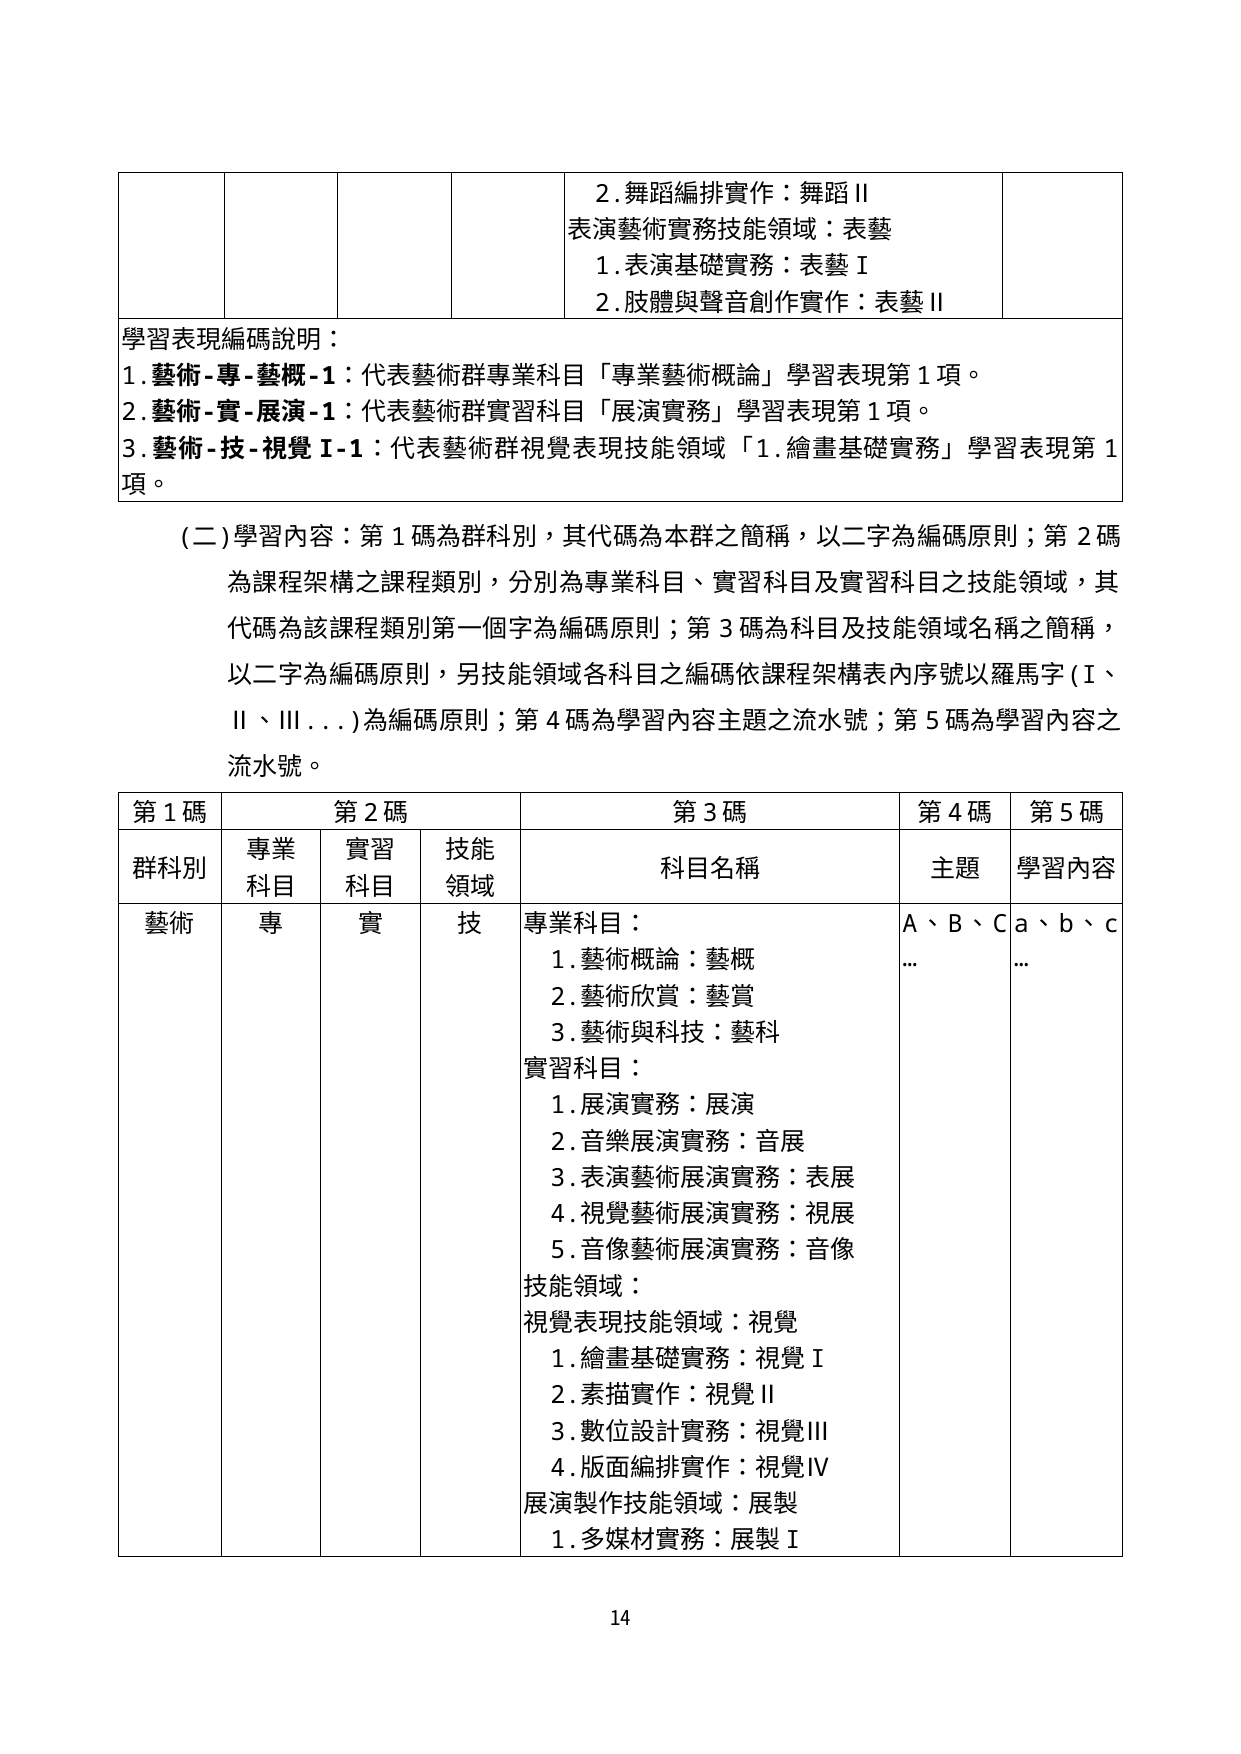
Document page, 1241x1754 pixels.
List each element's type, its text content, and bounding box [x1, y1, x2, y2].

table_header 第4碼 [900, 793, 1010, 829]
table_cell a、b、c… [1011, 904, 1122, 1556]
table_cell [119, 173, 224, 318]
table_cell 學習表現編碼說明： 1.藝術-專-藝概-1：代表藝術群專業科目「專業藝術概論」學習表現第1項。 2.藝術-實-展演-1：代表藝術群實習科目「展演實務」學習表現第1項。 3.藝術-技-視覺I-1：代表藝術群視覺表現技能領域「1.繪畫基礎實務」學習表現第1項。 [119, 319, 1122, 501]
table_cell 實習 科目 [321, 830, 420, 902]
table_cell 專 [222, 904, 320, 1556]
table_cell [1003, 173, 1122, 318]
table_cell 實 [321, 904, 420, 1556]
table_cell 群科別 [119, 830, 221, 902]
table_cell 技能 領域 [421, 830, 520, 902]
table_cell A、B、C… [900, 904, 1010, 1556]
table_cell 藝術 [119, 904, 221, 1556]
table_cell 專業 科目 [222, 830, 320, 902]
text (二)學習內容：第1碼為群科別，其代碼為本群之簡稱，以二字為編碼原則；第2碼為課程架構之課程類別，分別為專業科目、實習科目及實習科目之技能領域，其代碼為該課程類別第一個字為編碼原則；第3碼為科目及技能領域名稱之簡稱，以二字為編碼原則，另技能領域各科目之編碼依課程架構表內序號以羅馬字(I、Ⅱ、Ⅲ...)為編碼原則；第4碼為學習內容主題之流水號；第5碼為學習內容之流水號。 [177, 509, 1122, 784]
table_cell [225, 173, 337, 318]
table_cell [338, 173, 451, 318]
table_header 第3碼 [521, 793, 899, 829]
table_cell 技 [421, 904, 520, 1556]
table_header 第2碼 [222, 793, 520, 829]
table_cell 2.舞蹈編排實作：舞蹈Ⅱ 表演藝術實務技能領域：表藝 1.表演基礎實務：表藝I 2.肢體與聲音創作實作：表藝Ⅱ [565, 173, 1002, 318]
table_cell 科目名稱 [521, 830, 899, 902]
table_cell [452, 173, 564, 318]
table_cell 學習內容 [1011, 830, 1122, 902]
table_header 第1碼 [119, 793, 221, 829]
table_cell 主題 [900, 830, 1010, 902]
table_cell 專業科目： 1.藝術概論：藝概 2.藝術欣賞：藝賞 3.藝術與科技：藝科 實習科目： 1.展演實務：展演 2.音樂展演實務：音展 3.表演藝術展演實務：表展 4.視覺藝術展演實務：視展 5.音像藝術展演實務：音像 技能領域： 視覺表現技能領域：視覺 1.繪畫基礎實務：視覺I 2.素描實作：視覺Ⅱ 3.數位設計實務：視覺Ⅲ 4.版面編排實作：視覺Ⅳ 展演製作技能領域：展製 1.多媒材實務：展製I [521, 904, 899, 1556]
table_header 第5碼 [1011, 793, 1122, 829]
